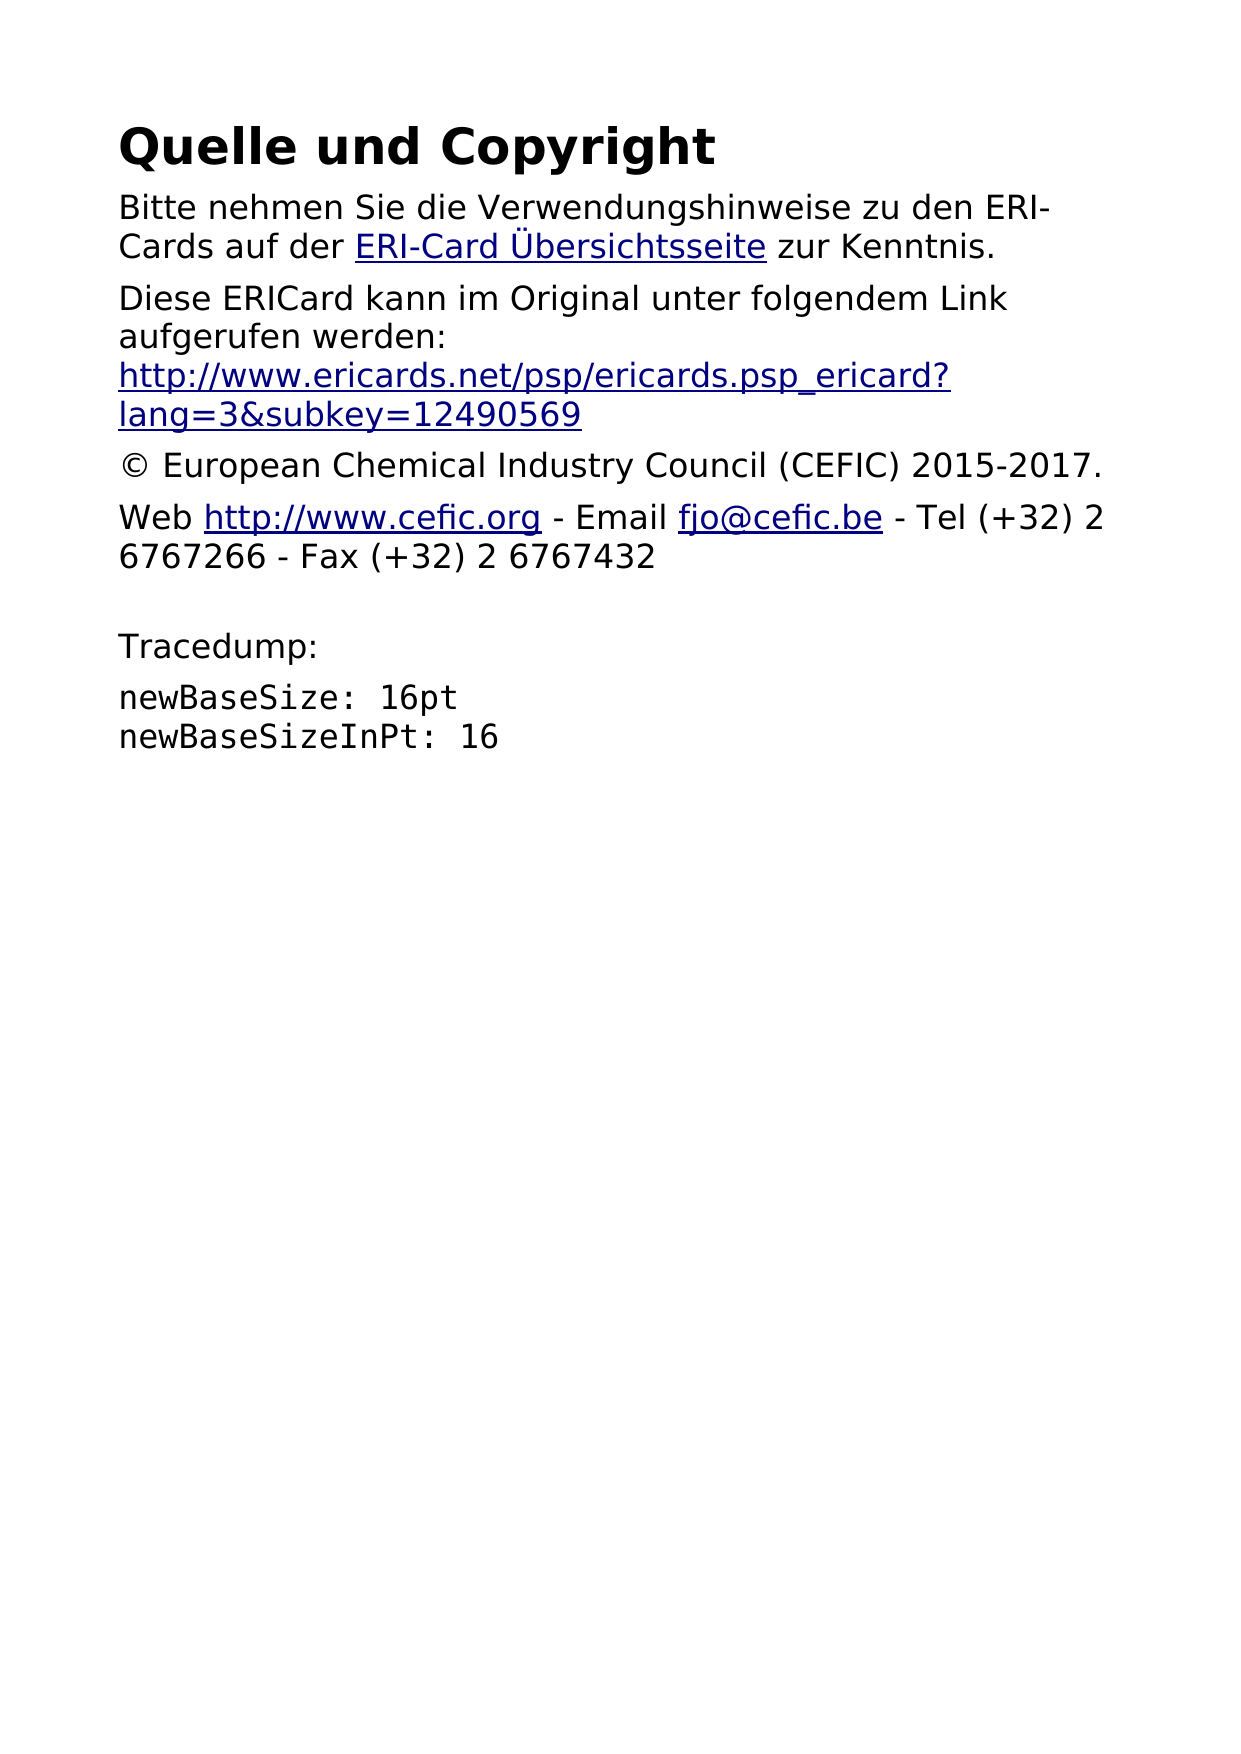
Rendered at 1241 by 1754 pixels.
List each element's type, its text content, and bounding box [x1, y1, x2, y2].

text Diese ERICard kann im Original unter folgendem Link aufgerufen werden: http://www.ericards.net/psp/ericards.psp_ericard?lang=3&subkey=12490569 [118, 279, 1122, 434]
text Tracedump: [118, 588, 1122, 666]
text newBaseSize: 16pt newBaseSizeInPt: 16 [118, 679, 1122, 756]
subtitle Quelle und Copyright [118, 118, 1122, 176]
text © European Chemical Industry Council (CEFIC) 2015-2017. [118, 447, 1122, 486]
text Web http://www.cefic.org - Email fjo@cefic.be - Tel (+32) 2 6767266 - Fax (+32) 2 6767432 [118, 498, 1122, 576]
text Bitte nehmen Sie die Verwendungshinweise zu den ERI-Cards auf der ERI-Card Übersichtsseite zur Kenntnis. [118, 189, 1122, 267]
